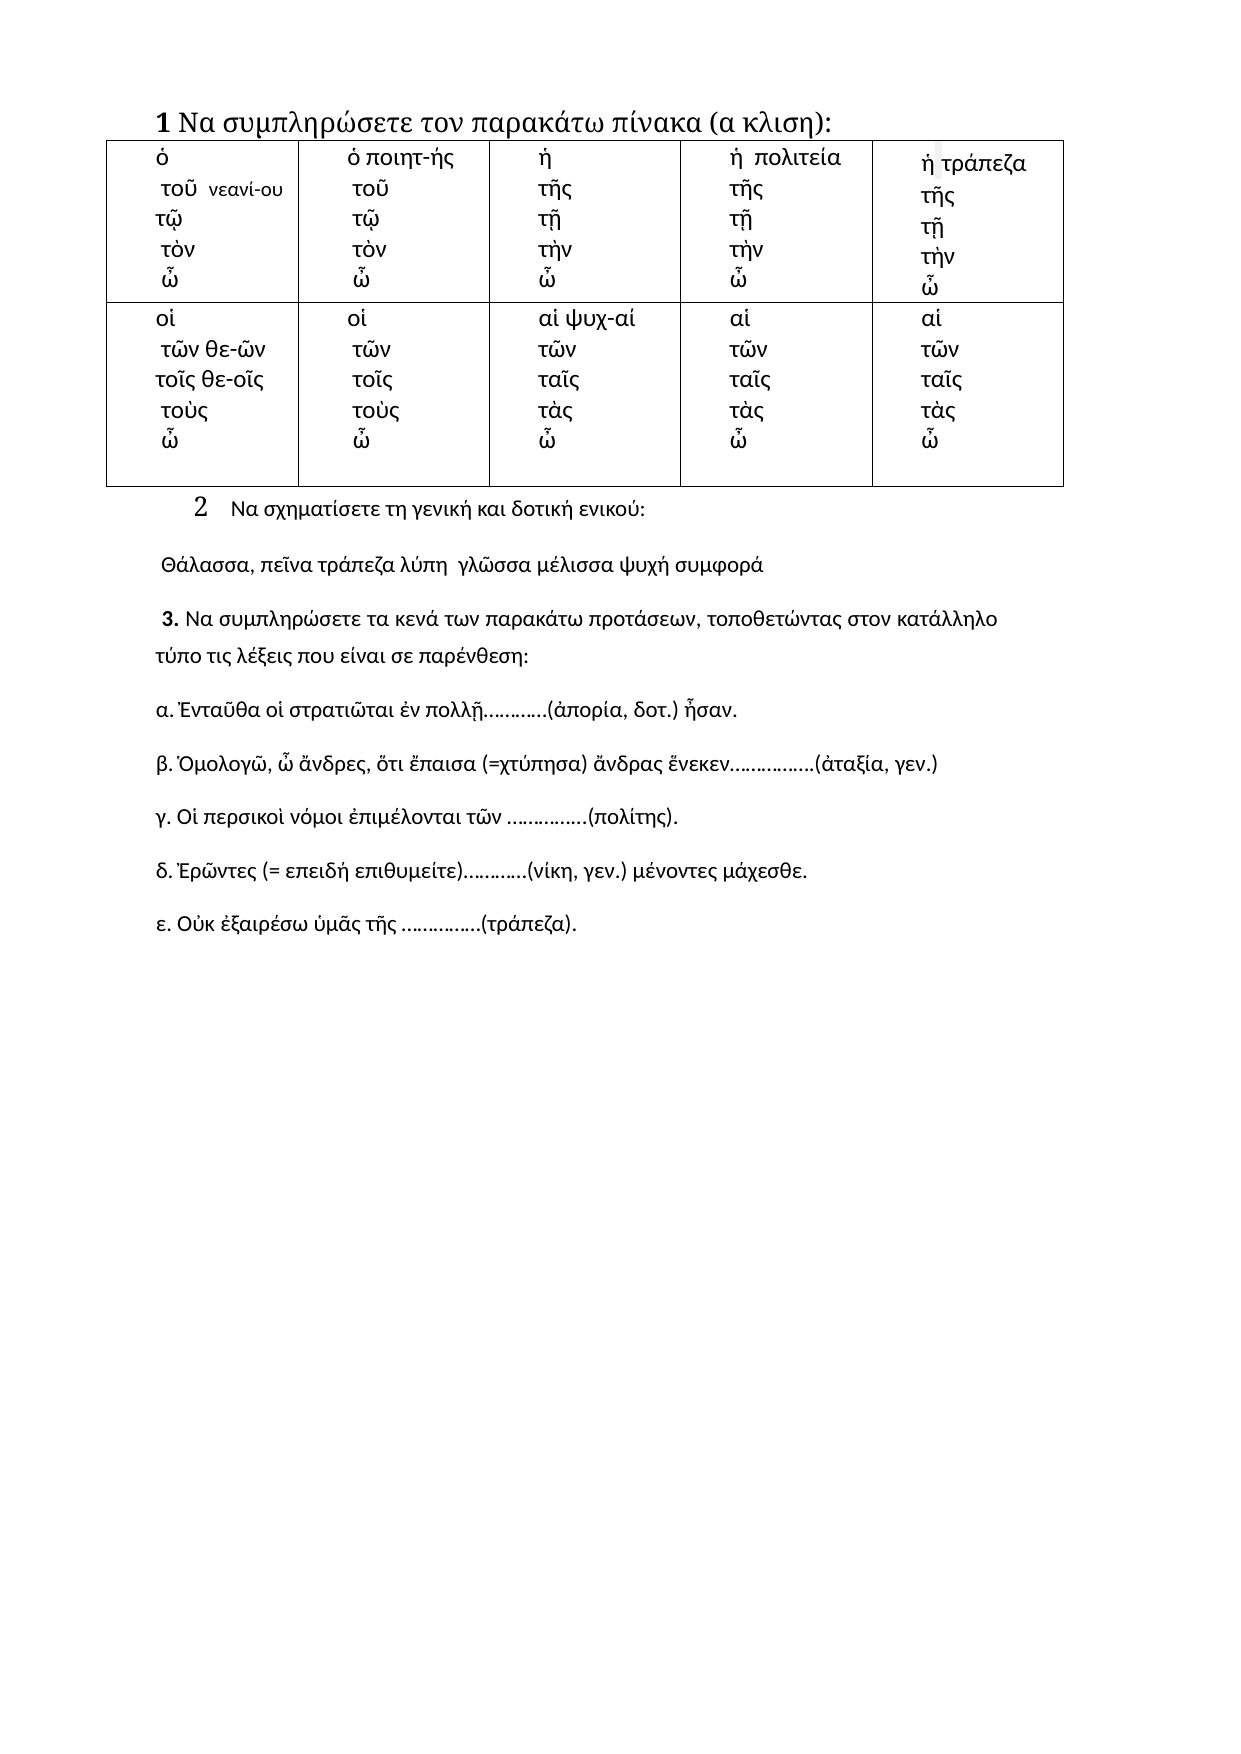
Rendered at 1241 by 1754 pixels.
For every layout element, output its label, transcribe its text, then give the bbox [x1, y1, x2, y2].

text Θάλασσα, πεῖνα τράπεζα λύπη γλῶσσα μέλισσα ψυχή συμφορά [156, 540, 998, 578]
text ε. Οὐκ ἐξαιρέσω ὑμᾶς τῆς ……………(τράπεζα). [156, 899, 998, 937]
table_cell οἱ τῶν τοῖς τοὺς ὦ [299, 303, 489, 486]
list Να σχηματίσετε τη γενική και δοτική ενικού: [193, 487, 998, 525]
table_cell αἱ τῶν ταῖς τὰς ὦ [873, 303, 1063, 486]
table_header ὁ ποιητ-ής τοῦ τῷ τὸν ὦ [299, 141, 489, 302]
table_cell αἱ τῶν ταῖς τὰς ὦ [681, 303, 872, 486]
text 3. Να συμπληρώσετε τα κενά των παρακάτω προτάσεων, τοποθετώντας στον κατάλληλο τύπο τις λέξεις που είναι σε παρένθεση: [156, 594, 998, 670]
table_cell οἱ τῶν θε-ῶν τοῖς θε-οῖς τοὺς ὦ [107, 303, 298, 486]
text δ. Ἐρῶντες (= επειδή επιθυμείτε)…………(νίκη, γεν.) μένοντες μάχεσθε. [156, 846, 998, 884]
table_header ὁ τοῦ νεανί-ου τῷ τὸν ὦ [107, 141, 298, 302]
text α. Ἐνταῦθα οἱ στρατιῶται ἐν πολλῇ…………(ἀπορία, δοτ.) ἦσαν. [156, 685, 998, 723]
table_header ἡ τράπεζα τῆς τῇ τὴν ὦ [873, 141, 1063, 302]
text 1 Να συμπληρώσετε τον παρακάτω πίνακα (α κλιση): [156, 103, 1053, 140]
text γ. Οἱ περσικοὶ νόμοι ἐπιμέλονται τῶν …………...(πολίτης). [156, 792, 998, 830]
table_header ἡ πολιτεία τῆς τῇ τὴν ὦ [681, 141, 872, 302]
table_header ἡ τῆς τῇ τὴν ὦ [490, 141, 680, 302]
text β. Ὁμολογῶ, ὦ ἄνδρες, ὅτι ἔπαισα (=χτύπησα) ἄνδρας ἕνεκεν…………….(ἀταξία, γεν.) [156, 739, 998, 777]
table_cell αἱ ψυχ-αί τῶν ταῖς τὰς ὦ [490, 303, 680, 486]
